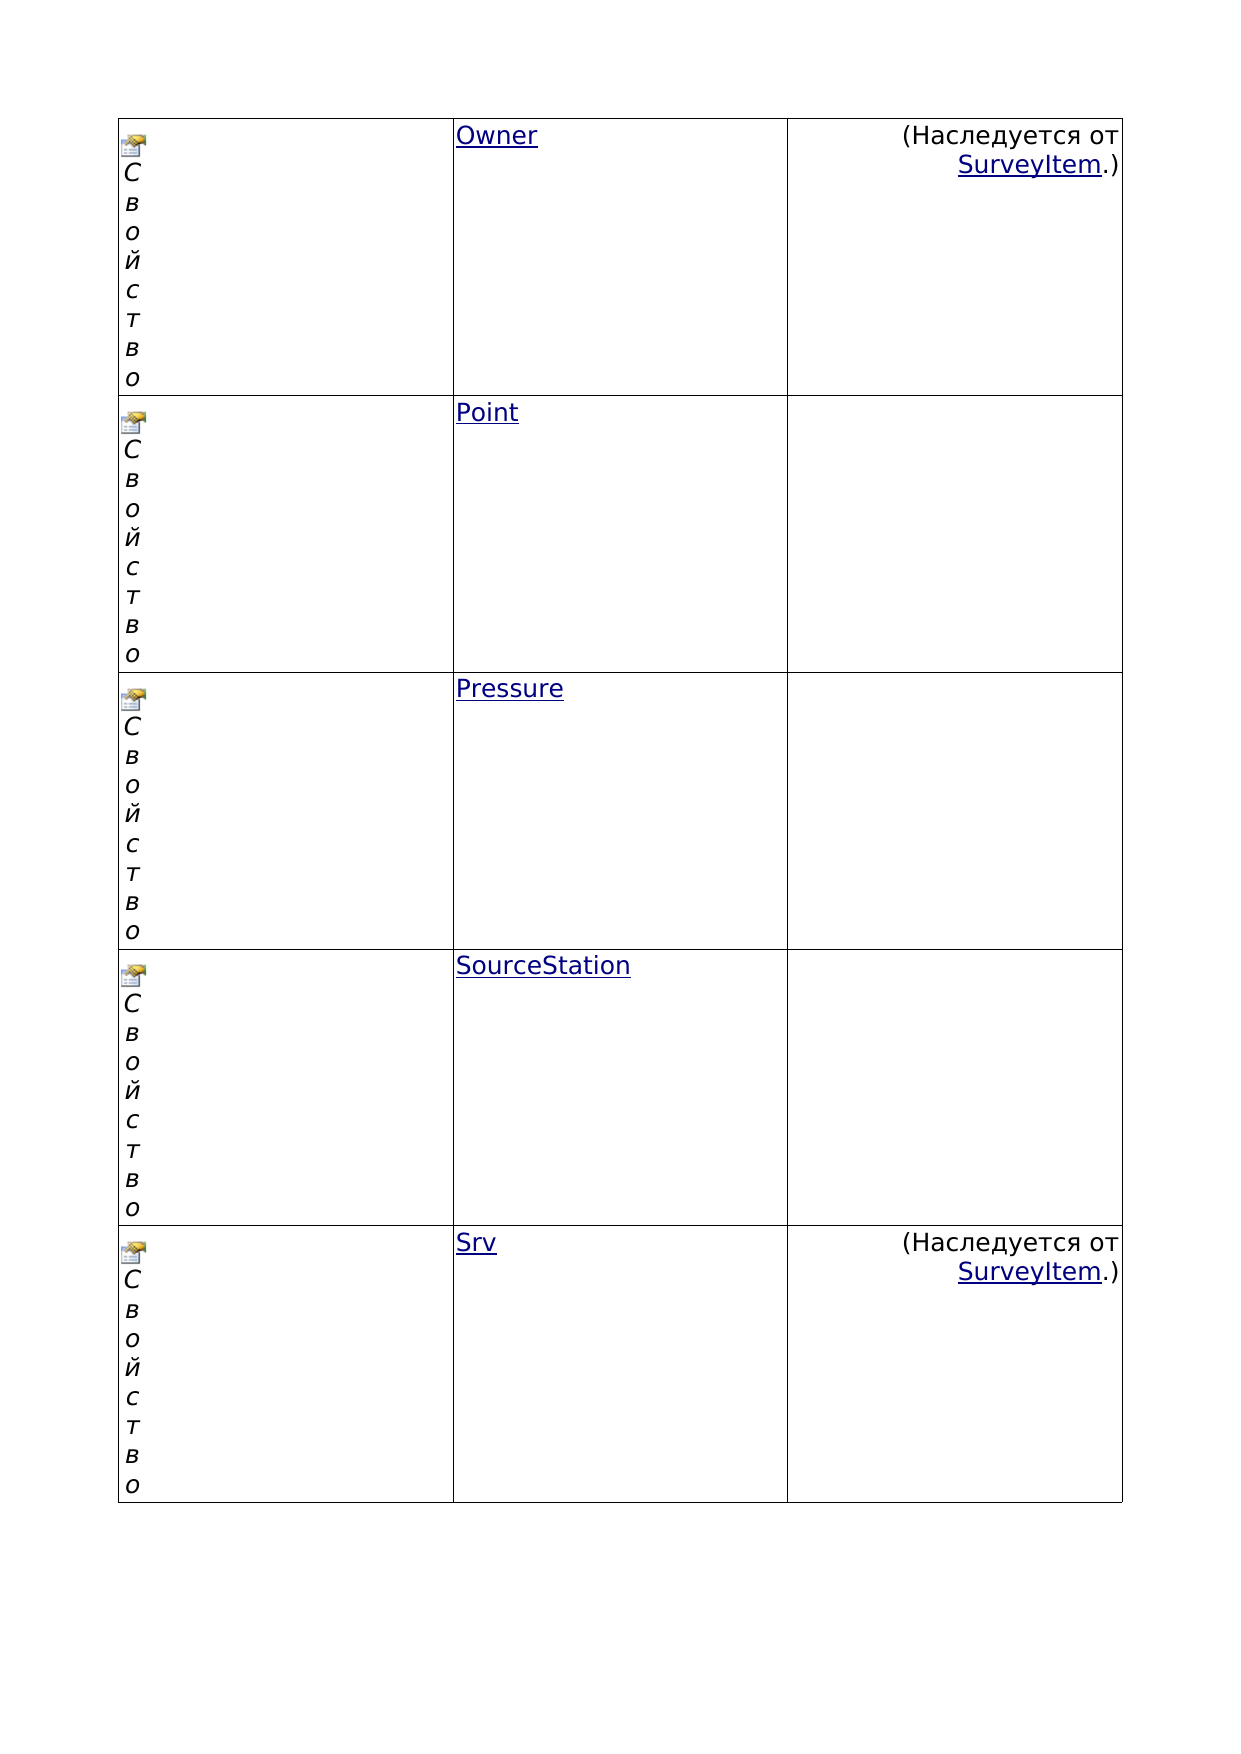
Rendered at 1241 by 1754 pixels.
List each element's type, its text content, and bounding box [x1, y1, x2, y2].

table_cell SourceStation [454, 950, 787, 1225]
table_cell (Наследуется от SurveyItem.) [788, 119, 1122, 395]
table_cell [788, 950, 1122, 1225]
picture [121, 1240, 147, 1266]
table_cell [788, 396, 1122, 672]
picture [121, 963, 147, 989]
picture [121, 410, 147, 436]
picture [121, 687, 147, 713]
table_cell (Наследуется от SurveyItem.) [788, 1226, 1122, 1502]
table_cell Srv [454, 1226, 787, 1502]
table_cell [119, 673, 453, 948]
picture [121, 133, 147, 159]
table_cell [788, 673, 1122, 948]
table_cell Pressure [454, 673, 787, 948]
table_cell [119, 950, 453, 1225]
table_cell Point [454, 396, 787, 672]
table_cell [119, 396, 453, 672]
table_cell Owner [454, 119, 787, 395]
table_cell [119, 1226, 453, 1502]
table_cell [119, 119, 453, 395]
